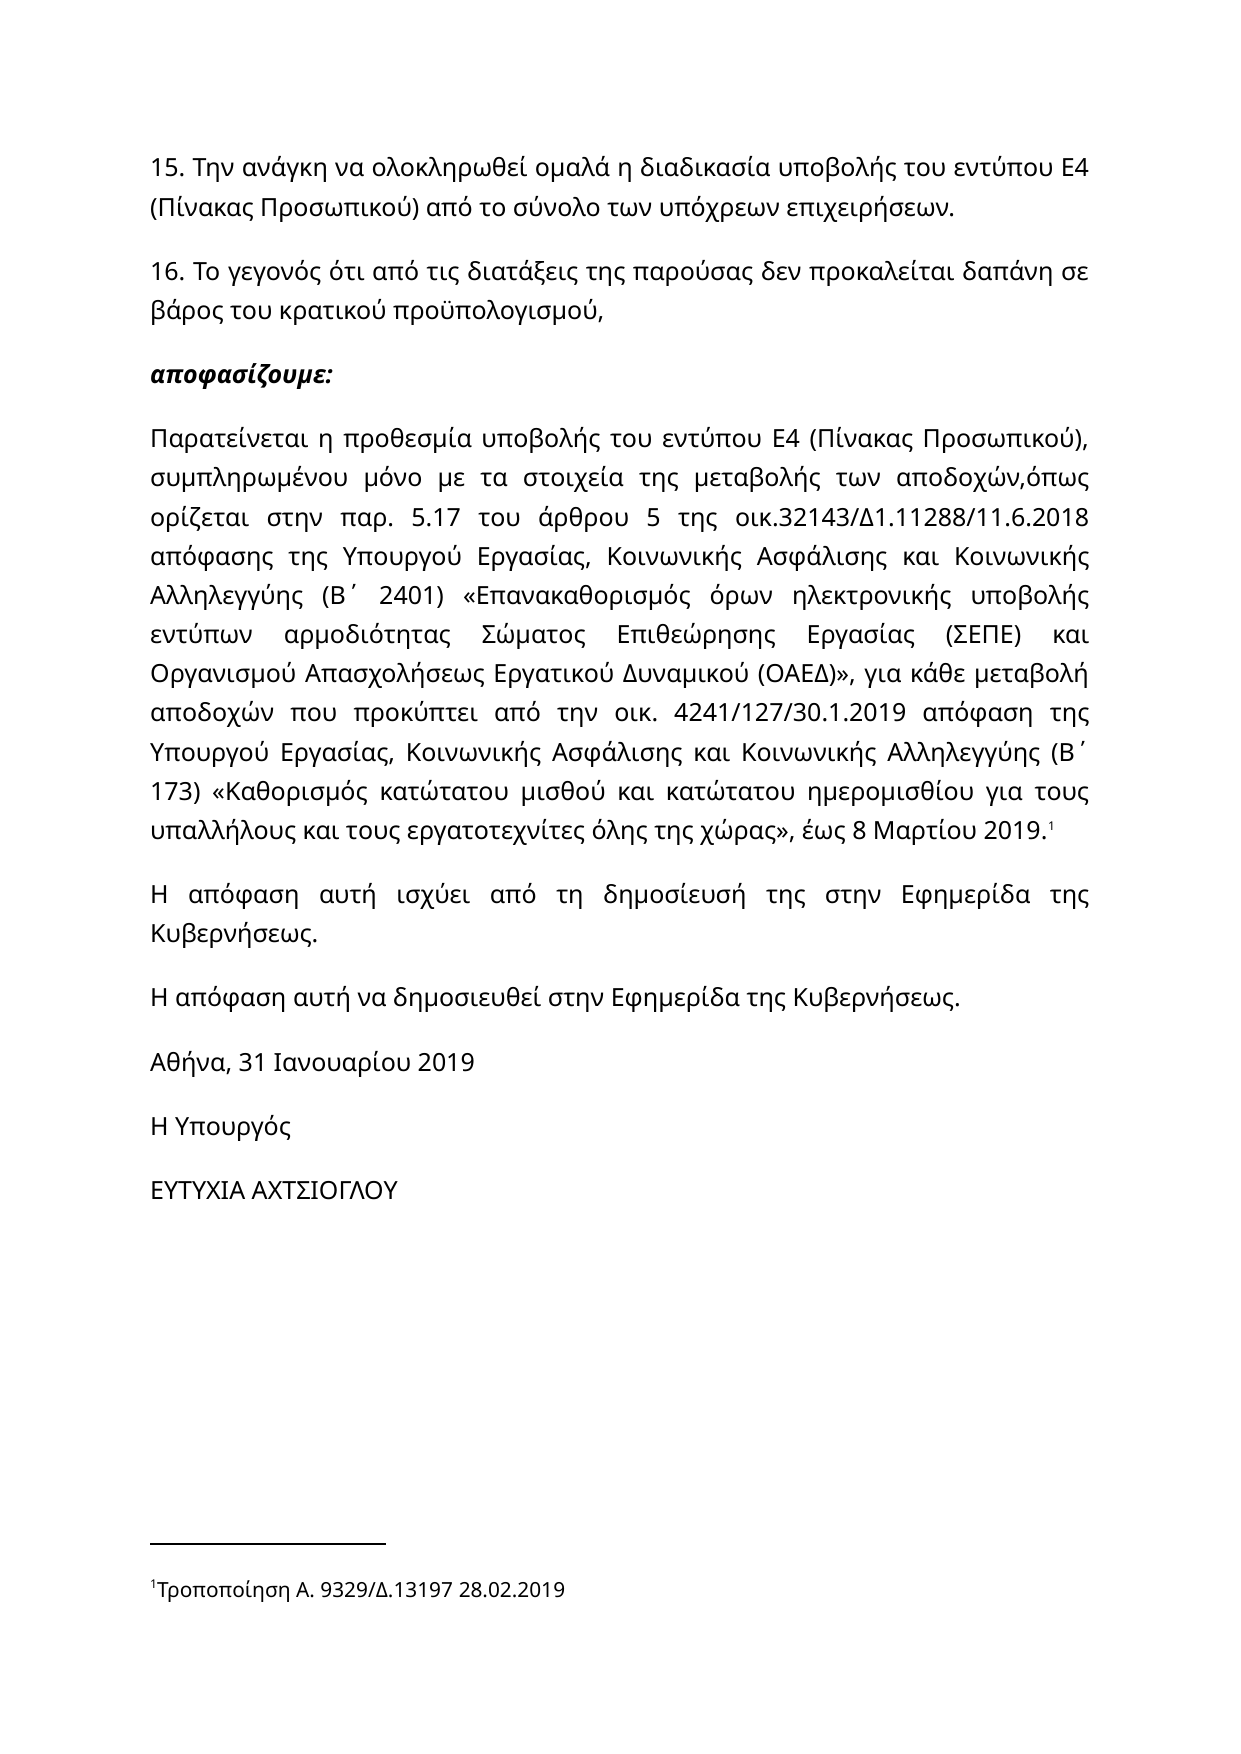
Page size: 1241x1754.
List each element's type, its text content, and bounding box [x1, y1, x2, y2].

text ΕΥΤΥΧΙΑ ΑΧΤΣΙΟΓΛΟΥ [150, 1172, 1090, 1207]
text Η απόφαση αυτή ισχύει από τη δημοσίευσή της στην Εφημερίδα της Κυβερνήσεως. [150, 877, 1090, 950]
text Τροποποίηση A. 9329/Δ.13197 28.02.2019 [150, 1576, 1090, 1604]
text Αθήνα, 31 Ιανουαρίου 2019 [150, 1044, 1090, 1078]
text Η Υπουργός [150, 1108, 1090, 1142]
text Η απόφαση αυτή να δημοσιευθεί στην Εφημερίδα της Κυβερνήσεως. [150, 980, 1090, 1014]
text Παρατείνεται η προθεσμία υποβολής του εντύπου Ε4 (Πίνακας Προσωπικού), συμπληρωμένου μόνο με τα στοιχεία της μεταβολής των αποδοχών,όπως ορίζεται στην παρ. 5.17 του άρθρου 5 της οικ.32143/Δ1.11288/11.6.2018 απόφασης της Υπουργού Εργασίας, Κοινωνικής Ασφάλισης και Κοινωνικής Αλληλεγγύης (Β΄ 2401) «Επανακαθορισμός όρων ηλεκτρονικής υποβολής εντύπων αρμοδιότητας Σώματος Επιθεώρησης Εργασίας (ΣΕΠΕ) και Οργανισμού Απασχολήσεως Εργατικού Δυναμικού (ΟΑΕΔ)», για κάθε μεταβολή αποδοχών που προκύπτει από την οικ. 4241/127/30.1.2019 απόφαση της Υπουργού Εργασίας, Κοινωνικής Ασφάλισης και Κοινωνικής Αλληλεγγύης (Β΄ 173) «Καθορισμός κατώτατου μισθού και κατώτατου ημερομισθίου για τους υπαλλήλους και τους εργατοτεχνίτες όλης της χώρας», έως 8 Μαρτίου 2019. [150, 421, 1090, 847]
text 15. Την ανάγκη να ολοκληρωθεί ομαλά η διαδικασία υποβολής του εντύπου Ε4 (Πίνακας Προσωπικού) από το σύνολο των υπόχρεων επιχειρήσεων. [150, 150, 1090, 223]
text αποφασίζουμε: [150, 357, 1090, 391]
text 16. Το γεγονός ότι από τις διατάξεις της παρούσας δεν προκαλείται δαπάνη σε βάρος του κρατικού προϋπολογισμού, [150, 253, 1090, 327]
